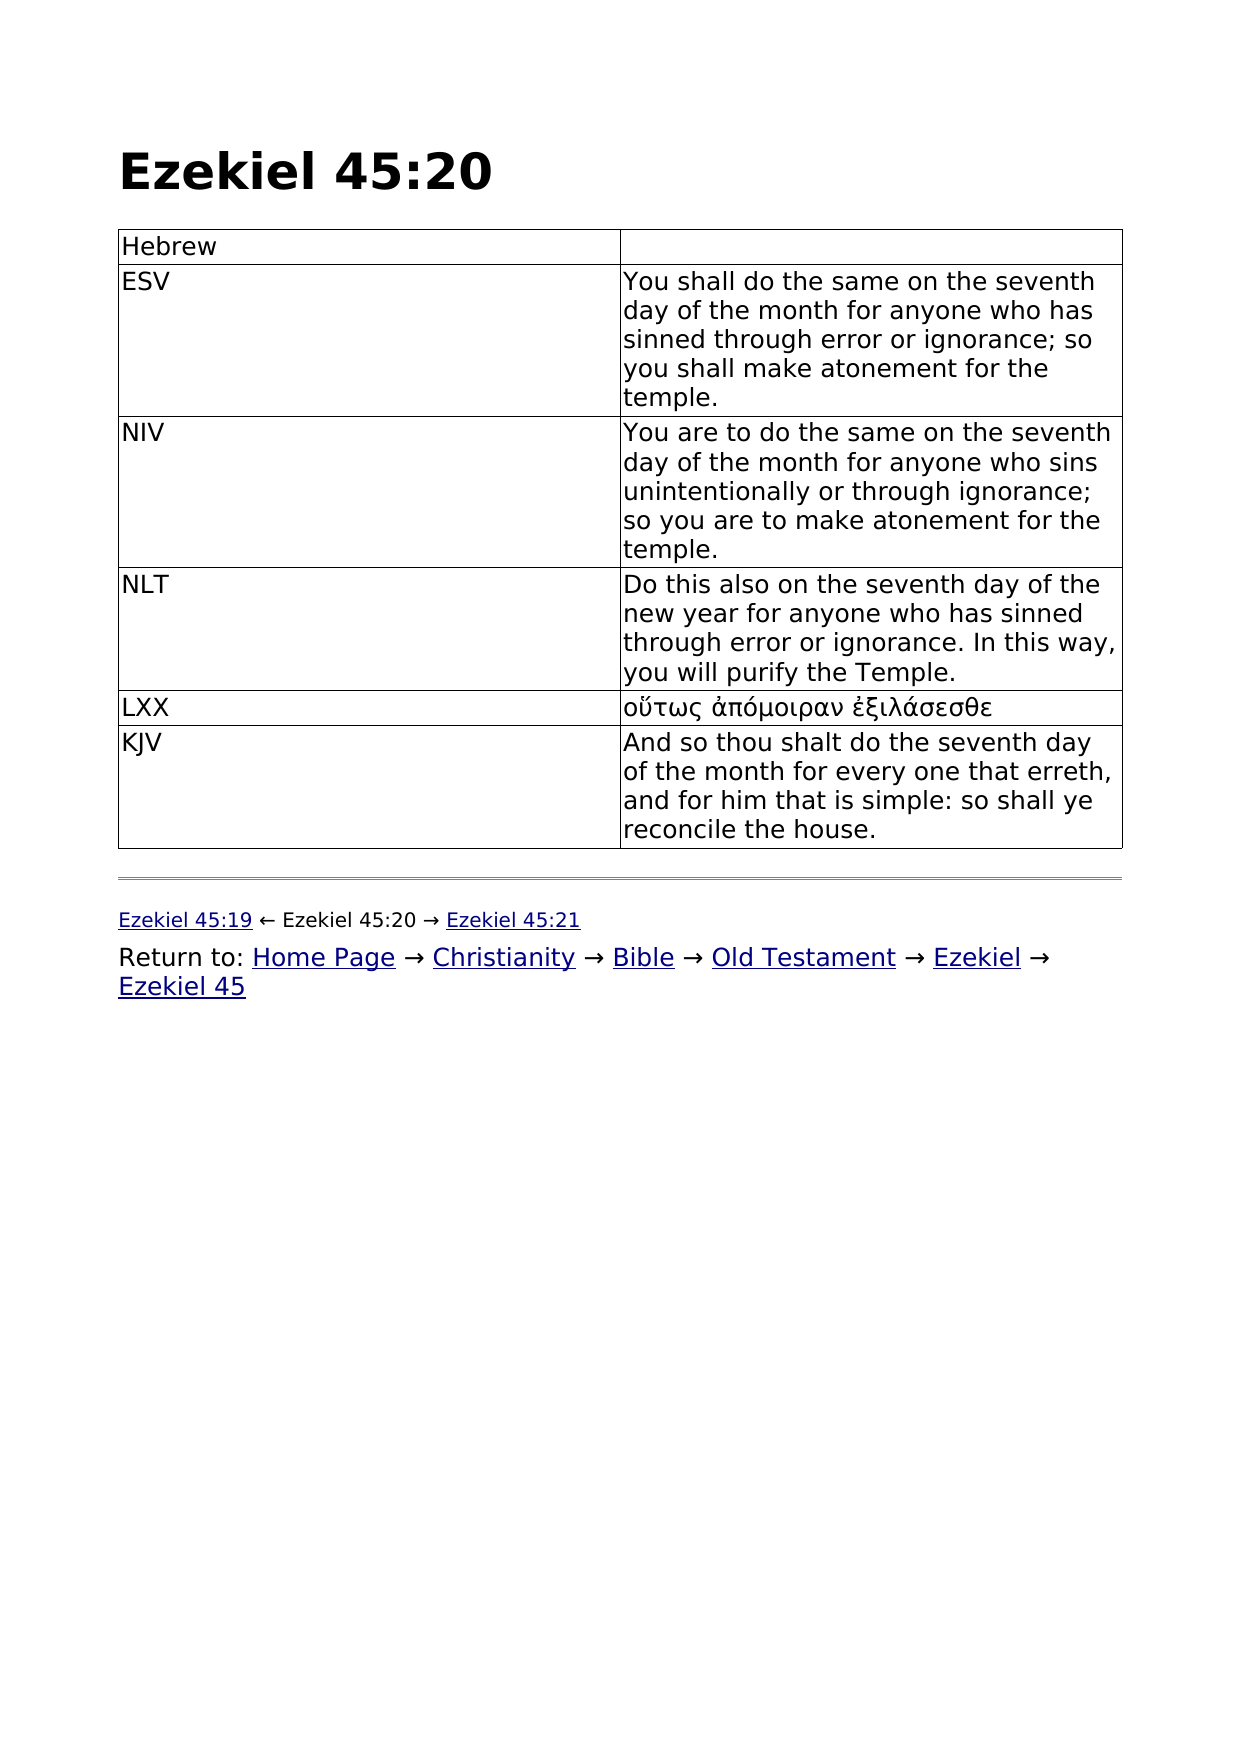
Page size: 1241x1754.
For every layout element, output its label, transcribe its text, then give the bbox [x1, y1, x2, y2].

table_cell NLT [119, 568, 620, 690]
text Ezekiel 45:19 ← Ezekiel 45:20 → Ezekiel 45:21 [118, 909, 1122, 943]
table_cell You are to do the same on the seventh day of the month for anyone who sins unintentionally or through ignorance; so you are to make atonement for the temple. [621, 417, 1122, 567]
table_header [621, 230, 1122, 264]
table_header Hebrew [119, 230, 620, 264]
table_cell KJV [119, 726, 620, 848]
table_cell Do this also on the seventh day of the new year for anyone who has sinned through error or ignorance. In this way, you will purify the Temple. [621, 568, 1122, 690]
text Return to: Home Page → Christianity → Bible → Old Testament → Ezekiel → Ezekiel 45 [118, 943, 1122, 1001]
table_cell ESV [119, 265, 620, 416]
table_cell οὕτως ἀπόμοιραν ἐξιλάσεσθε [621, 691, 1122, 725]
table_cell LXX [119, 691, 620, 725]
table_cell You shall do the same on the seventh day of the month for anyone who has sinned through error or ignorance; so you shall make atonement for the temple. [621, 265, 1122, 416]
table_cell And so thou shalt do the seventh day of the month for every one that erreth, and for him that is simple: so shall ye reconcile the house. [621, 726, 1122, 848]
subtitle Ezekiel 45:20 [118, 143, 1122, 201]
table_cell NIV [119, 417, 620, 567]
